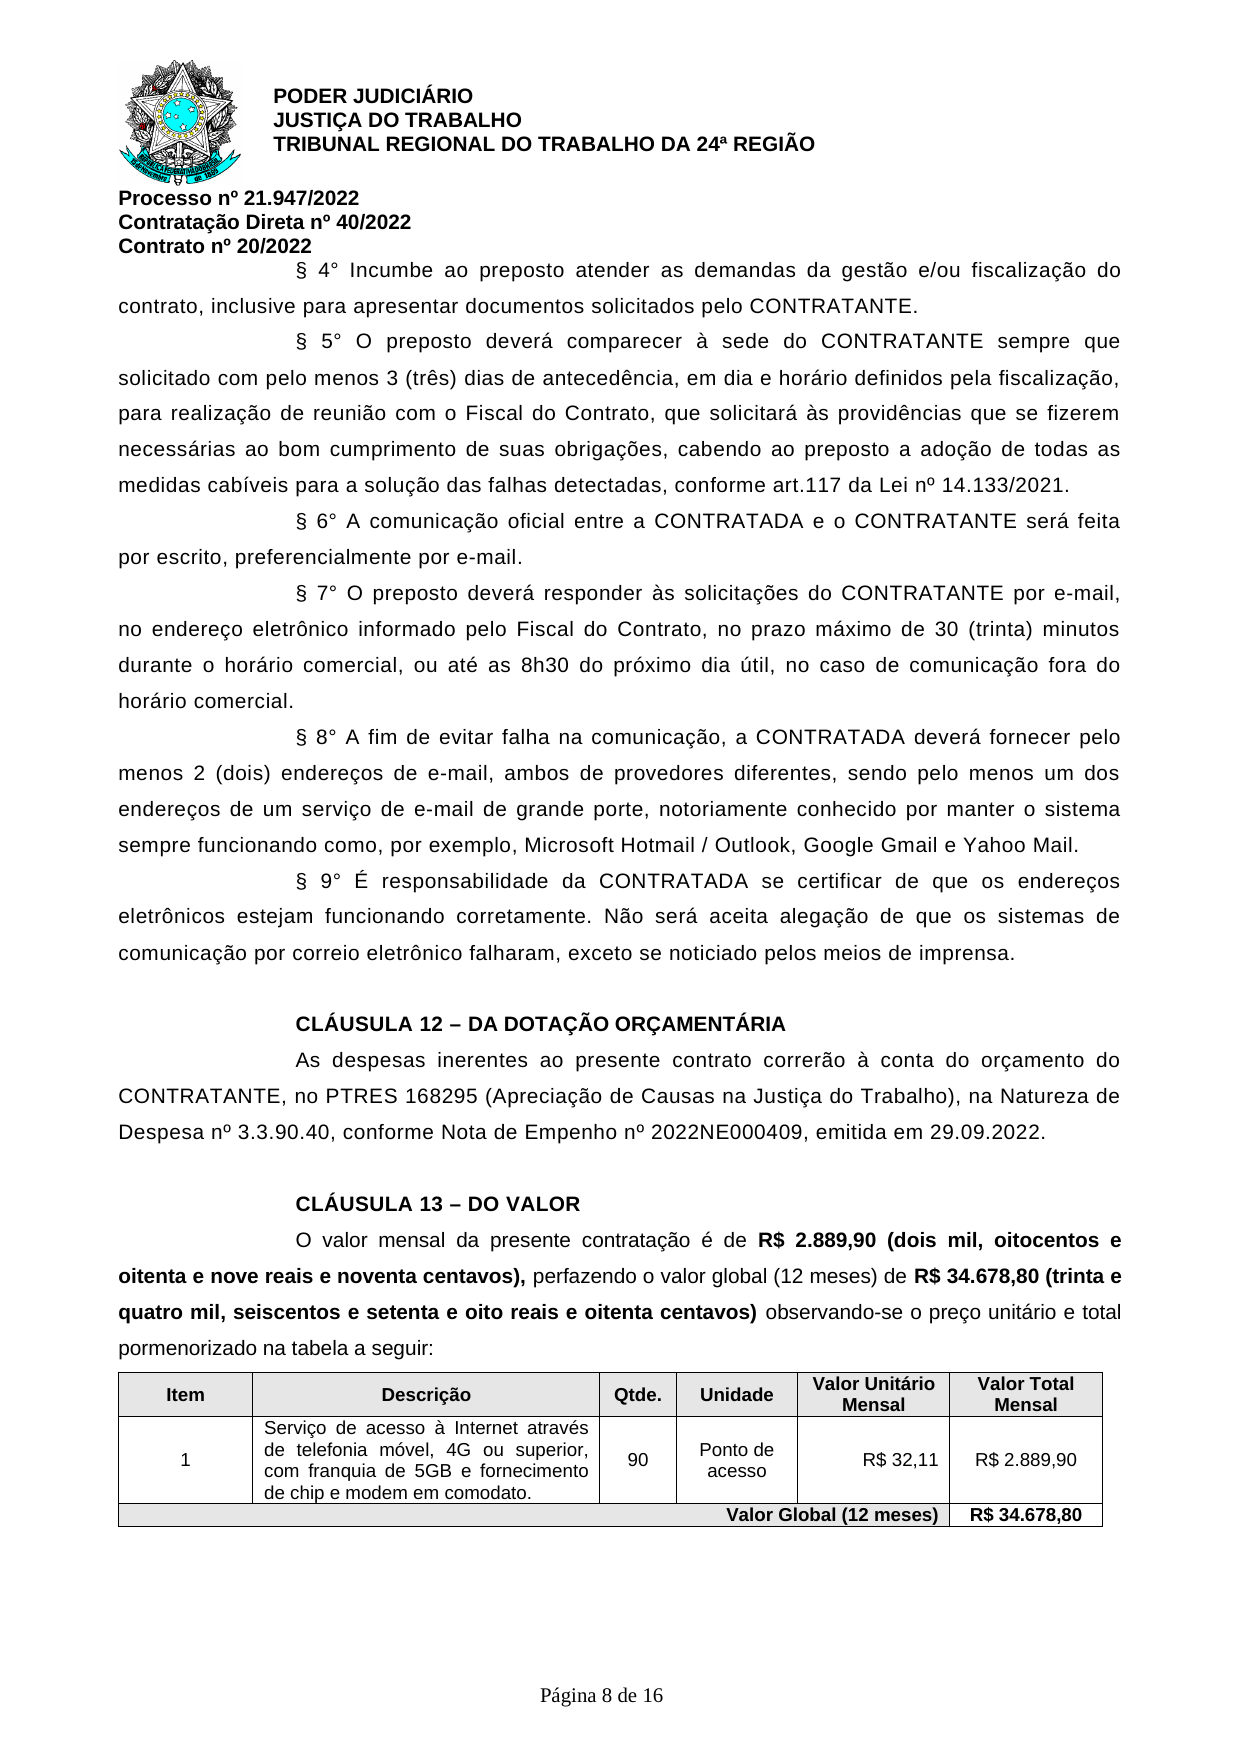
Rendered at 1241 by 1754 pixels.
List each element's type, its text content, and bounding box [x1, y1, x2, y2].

table_cell R$ 34.678,80 [950, 1504, 1102, 1526]
text § 4° Incumbe ao preposto atender as demandas da gestão e/ou fiscalização do contrato, inclusive para apresentar documentos solicitados pelo CONTRATANTE. [118, 257, 1122, 317]
text CLÁUSULA 12 – DA DOTAÇÃO ORÇAMENTÁRIA [118, 1012, 1122, 1036]
table_cell Ponto de acesso [677, 1417, 797, 1503]
table_cell R$ 2.889,90 [950, 1417, 1102, 1503]
text O valor mensal da presente contratação é de R$ 2.889,90 (dois mil, oitocentos e oitenta e nove reais e noventa centavos), perfazendo o valor global (12 meses) de R$ 34.678,80 (trinta e quatro mil, seiscentos e setenta e oito reais e oitenta centavos) observando-se o preço unitário e total pormenorizado na tabela a seguir: [118, 1228, 1122, 1359]
table_header Valor Total Mensal [950, 1373, 1102, 1416]
table_header Qtde. [600, 1373, 676, 1416]
text § 6° A comunicação oficial entre a CONTRATADA e o CONTRATANTE será feita por escrito, preferencialmente por e-mail. [118, 509, 1122, 569]
table_header Valor Unitário Mensal [798, 1373, 949, 1416]
text CLÁUSULA 13 – DO VALOR [118, 1192, 1119, 1216]
text As despesas inerentes ao presente contrato correrão à conta do orçamento do CONTRATANTE, no PTRES 168295 (Apreciação de Causas na Justiça do Trabalho), na Natureza de Despesa nº 3.3.90.40, conforme Nota de Empenho nº 2022NE000409, emitida em 29.09.2022. [118, 1048, 1122, 1144]
table_cell Valor Global (12 meses) [119, 1504, 949, 1526]
table_cell Serviço de acesso à Internet através de telefonia móvel, 4G ou superior, com franquia de 5GB e fornecimento de chip e modem em comodato. [253, 1417, 599, 1503]
text § 7° O preposto deverá responder às solicitações do CONTRATANTE por e-mail, no endereço eletrônico informado pelo Fiscal do Contrato, no prazo máximo de 30 (trinta) minutos durante o horário comercial, ou até as 8h30 do próximo dia útil, no caso de comunicação fora do horário comercial. [118, 581, 1122, 713]
table_cell 90 [600, 1417, 676, 1503]
table_header Descrição [253, 1373, 599, 1416]
text § 9° É responsabilidade da CONTRATADA se certificar de que os endereços eletrônicos estejam funcionando corretamente. Não será aceita alegação de que os sistemas de comunicação por correio eletrônico falharam, exceto se noticiado pelos meios de imprensa. [118, 868, 1122, 964]
table_cell 1 [119, 1417, 252, 1503]
table_cell R$ 32,11 [798, 1417, 949, 1503]
text § 8° A fim de evitar falha na comunicação, a CONTRATADA deverá fornecer pelo menos 2 (dois) endereços de e-mail, ambos de provedores diferentes, sendo pelo menos um dos endereços de um serviço de e-mail de grande porte, notoriamente conhecido por manter o sistema sempre funcionando como, por exemplo, Microsoft Hotmail / Outlook, Google Gmail e Yahoo Mail. [118, 725, 1122, 856]
table_header Unidade [677, 1373, 797, 1416]
picture [118, 59, 243, 186]
text § 5° O preposto deverá comparecer à sede do CONTRATANTE sempre que solicitado com pelo menos 3 (três) dias de antecedência, em dia e horário definidos pela fiscalização, para realização de reunião com o Fiscal do Contrato, que solicitará às providências que se fizerem necessárias ao bom cumprimento de suas obrigações, cabendo ao preposto a adoção de todas as medidas cabíveis para a solução das falhas detectadas, conforme art.117 da Lei nº 14.133/2021. [118, 329, 1122, 497]
table_header Item [119, 1373, 252, 1416]
